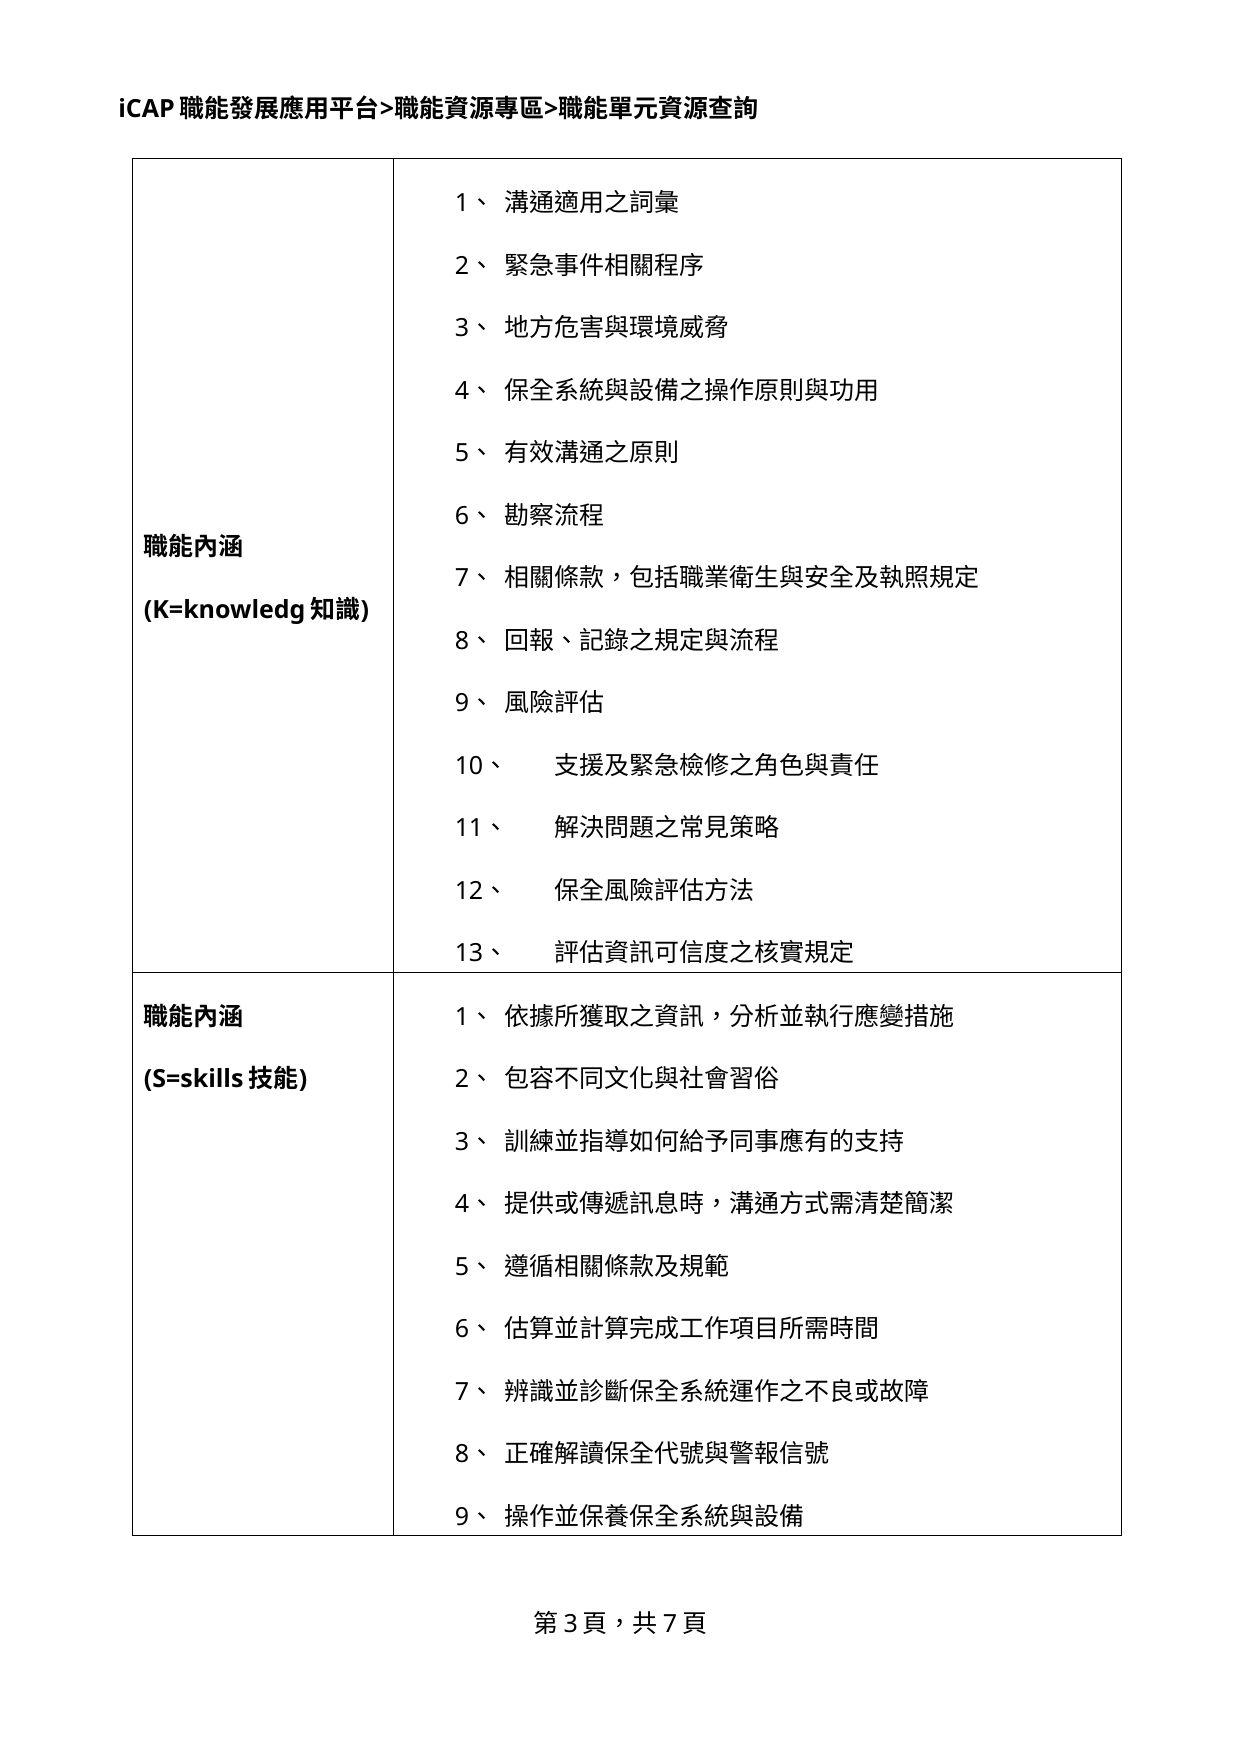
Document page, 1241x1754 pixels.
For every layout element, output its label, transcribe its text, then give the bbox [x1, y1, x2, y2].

table_cell 職能內涵 (K=knowledg知識) [133, 159, 393, 972]
table_cell 溝通適用之詞彙 緊急事件相關程序 地方危害與環境威脅 保全系統與設備之操作原則與功用 有效溝通之原則 勘察流程 相關條款，包括職業衛生與安全及執照規定 回報、記錄之規定與流程 風險評估 支援及緊急檢修之角色與責任 解決問題之常見策略 保全風險評估方法 評估資訊可信度之核實規定 [394, 159, 1121, 972]
table_cell 職能內涵 (S=skills技能) [133, 973, 393, 1535]
table_cell 依據所獲取之資訊，分析並執行應變措施 包容不同文化與社會習俗 訓練並指導如何給予同事應有的支持 提供或傳遞訊息時，溝通方式需清楚簡潔 遵循相關條款及規範 估算並計算完成工作項目所需時間 辨識並診斷保全系統運作之不良或故障 正確解讀保全代號與警報信號 操作並保養保全系統與設備 備妥並提交書寫及數位訊息 排序工作項目並按照計畫進行工作 [394, 973, 1121, 1535]
